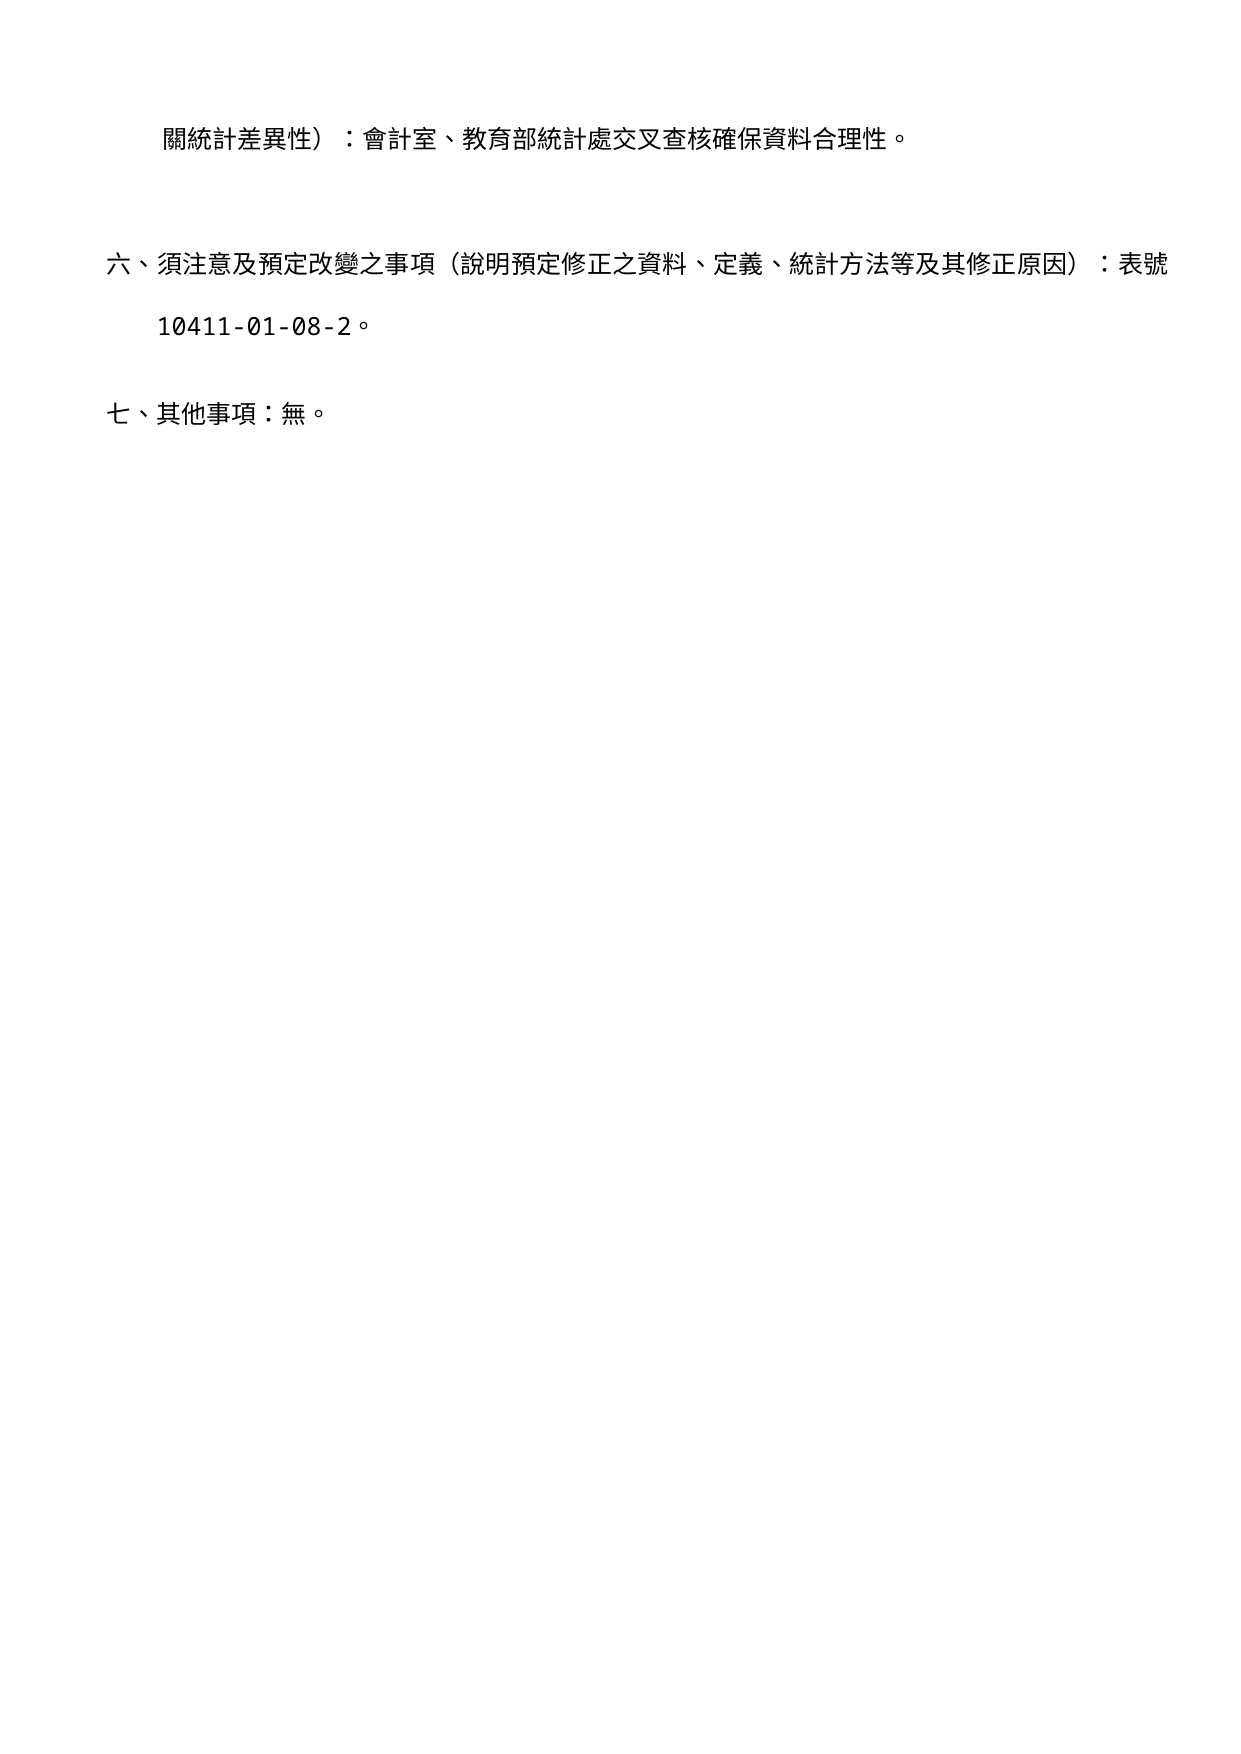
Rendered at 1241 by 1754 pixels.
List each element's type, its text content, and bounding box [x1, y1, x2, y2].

text 七、其他事項：無。 [106, 371, 1169, 433]
text 關統計差異性）：會計室、教育部統計處交叉查核確保資料合理性。 [131, 96, 1169, 158]
text 六、須注意及預定改變之事項（說明預定修正之資料、定義、統計方法等及其修正原因）：表號10411-01-08-2。 [106, 221, 1169, 346]
